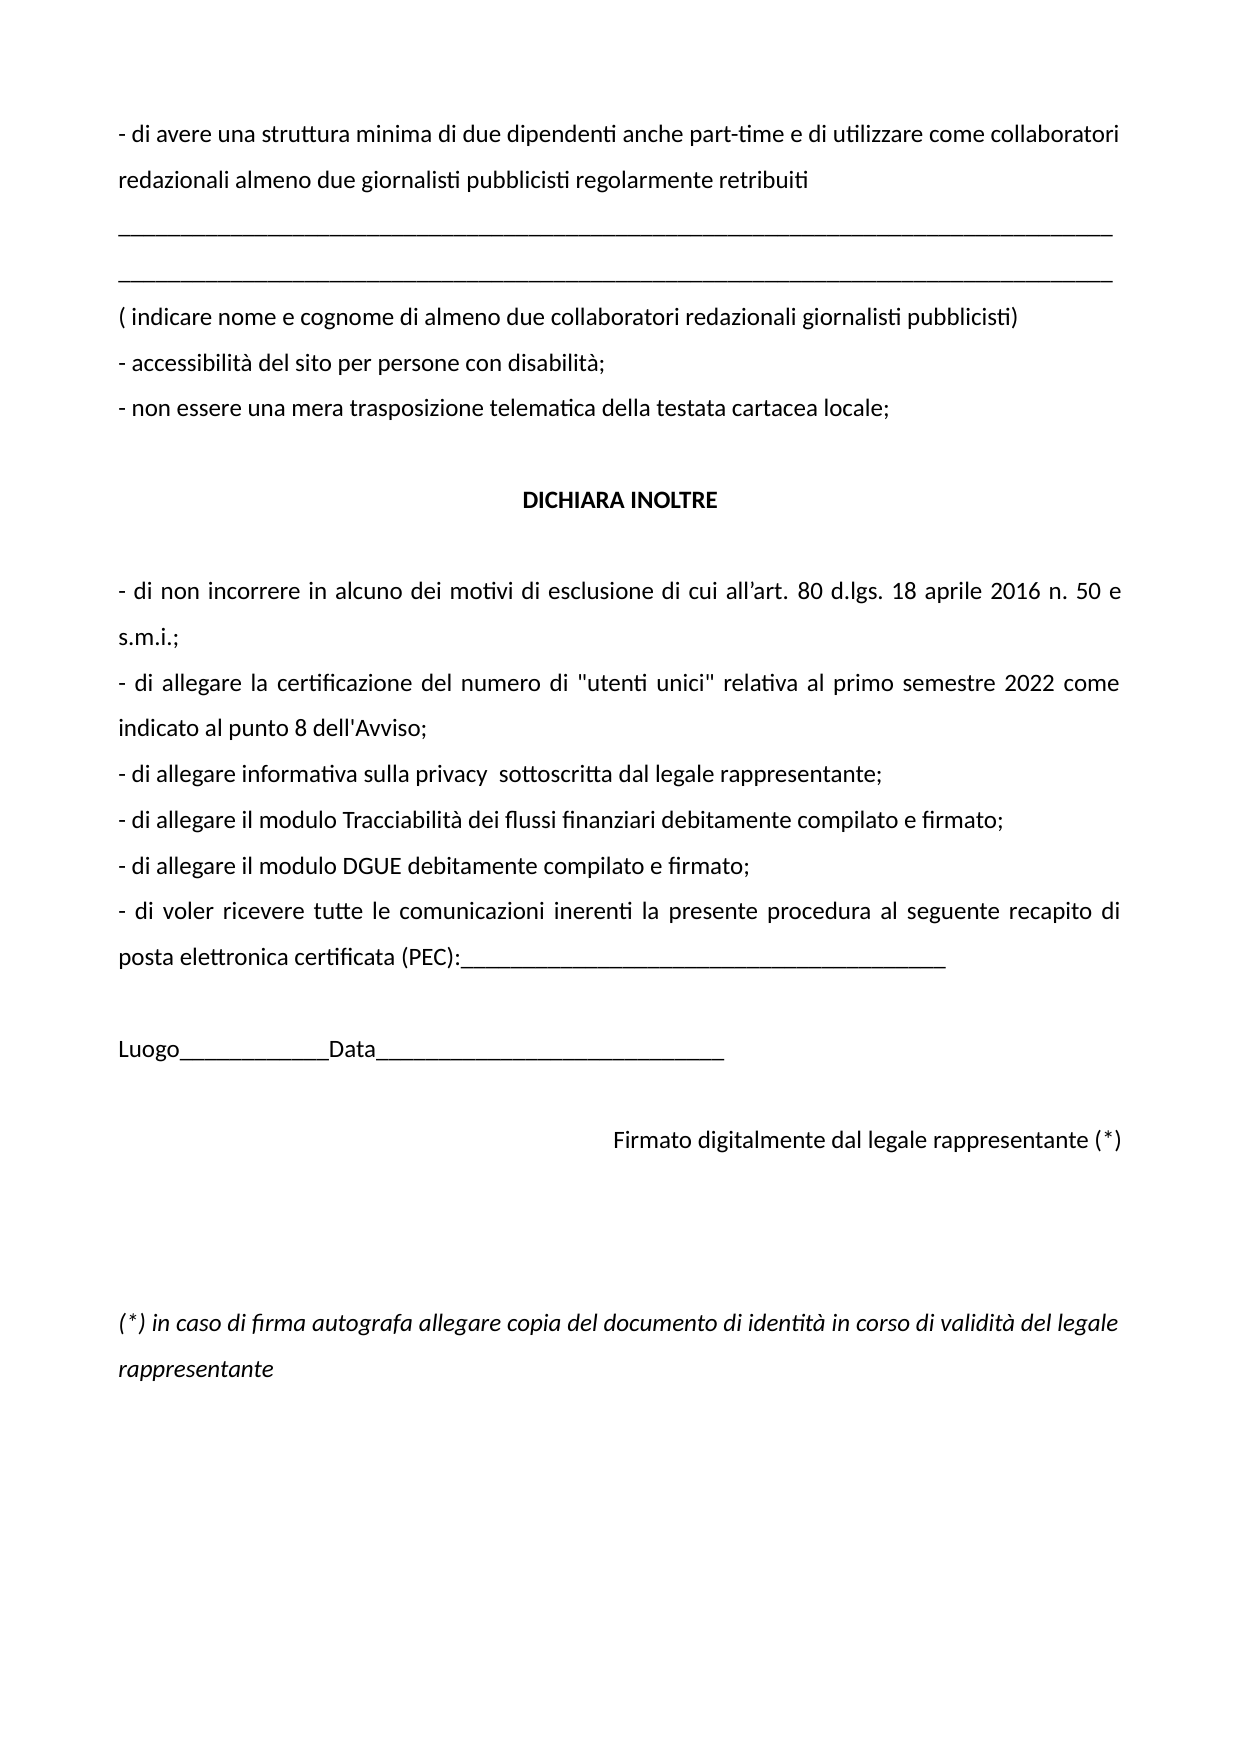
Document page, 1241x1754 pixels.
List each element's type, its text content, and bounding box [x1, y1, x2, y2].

text - di voler ricevere tutte le comunicazioni inerenti la presente procedura al seguente recapito di posta elettronica certificata (PEC):_______________________________________ [118, 896, 1122, 972]
text - di allegare informativa sulla privacy sottoscritta dal legale rappresentante; [118, 758, 1122, 789]
text DICHIARA INOLTRE [118, 484, 1122, 514]
text ________________________________________________________________________________ [118, 209, 1122, 240]
text - di allegare il modulo Tracciabilità dei flussi finanziari debitamente compilato e firmato; [118, 804, 1122, 834]
text Firmato digitalmente dal legale rappresentante (*) [118, 1124, 1122, 1155]
text - accessibilità del sito per persone con disabilità; [118, 347, 1122, 377]
text - non essere una mera trasposizione telematica della testata cartacea locale; [118, 392, 1122, 423]
text - di avere una struttura minima di due dipendenti anche part-time e di utilizzare come collaboratori redazionali almeno due giornalisti pubblicisti regolarmente retribuiti [118, 118, 1122, 194]
text - di allegare la certificazione del numero di "utenti unici" relativa al primo semestre 2022 come indicato al punto 8 dell'Avviso; [118, 667, 1122, 743]
text ( indicare nome e cognome di almeno due collaboratori redazionali giornalisti pubblicisti) [118, 301, 1122, 332]
text - di allegare il modulo DGUE debitamente compilato e firmato; [118, 850, 1122, 880]
text ________________________________________________________________________________ [118, 255, 1122, 286]
text Luogo____________Data____________________________ [118, 1033, 1122, 1063]
text (*) in caso di firma autografa allegare copia del documento di identità in corso di validità del legale rappresentante [118, 1307, 1122, 1383]
text - di non incorrere in alcuno dei motivi di esclusione di cui all’art. 80 d.lgs. 18 aprile 2016 n. 50 e s.m.i.; [118, 575, 1122, 652]
